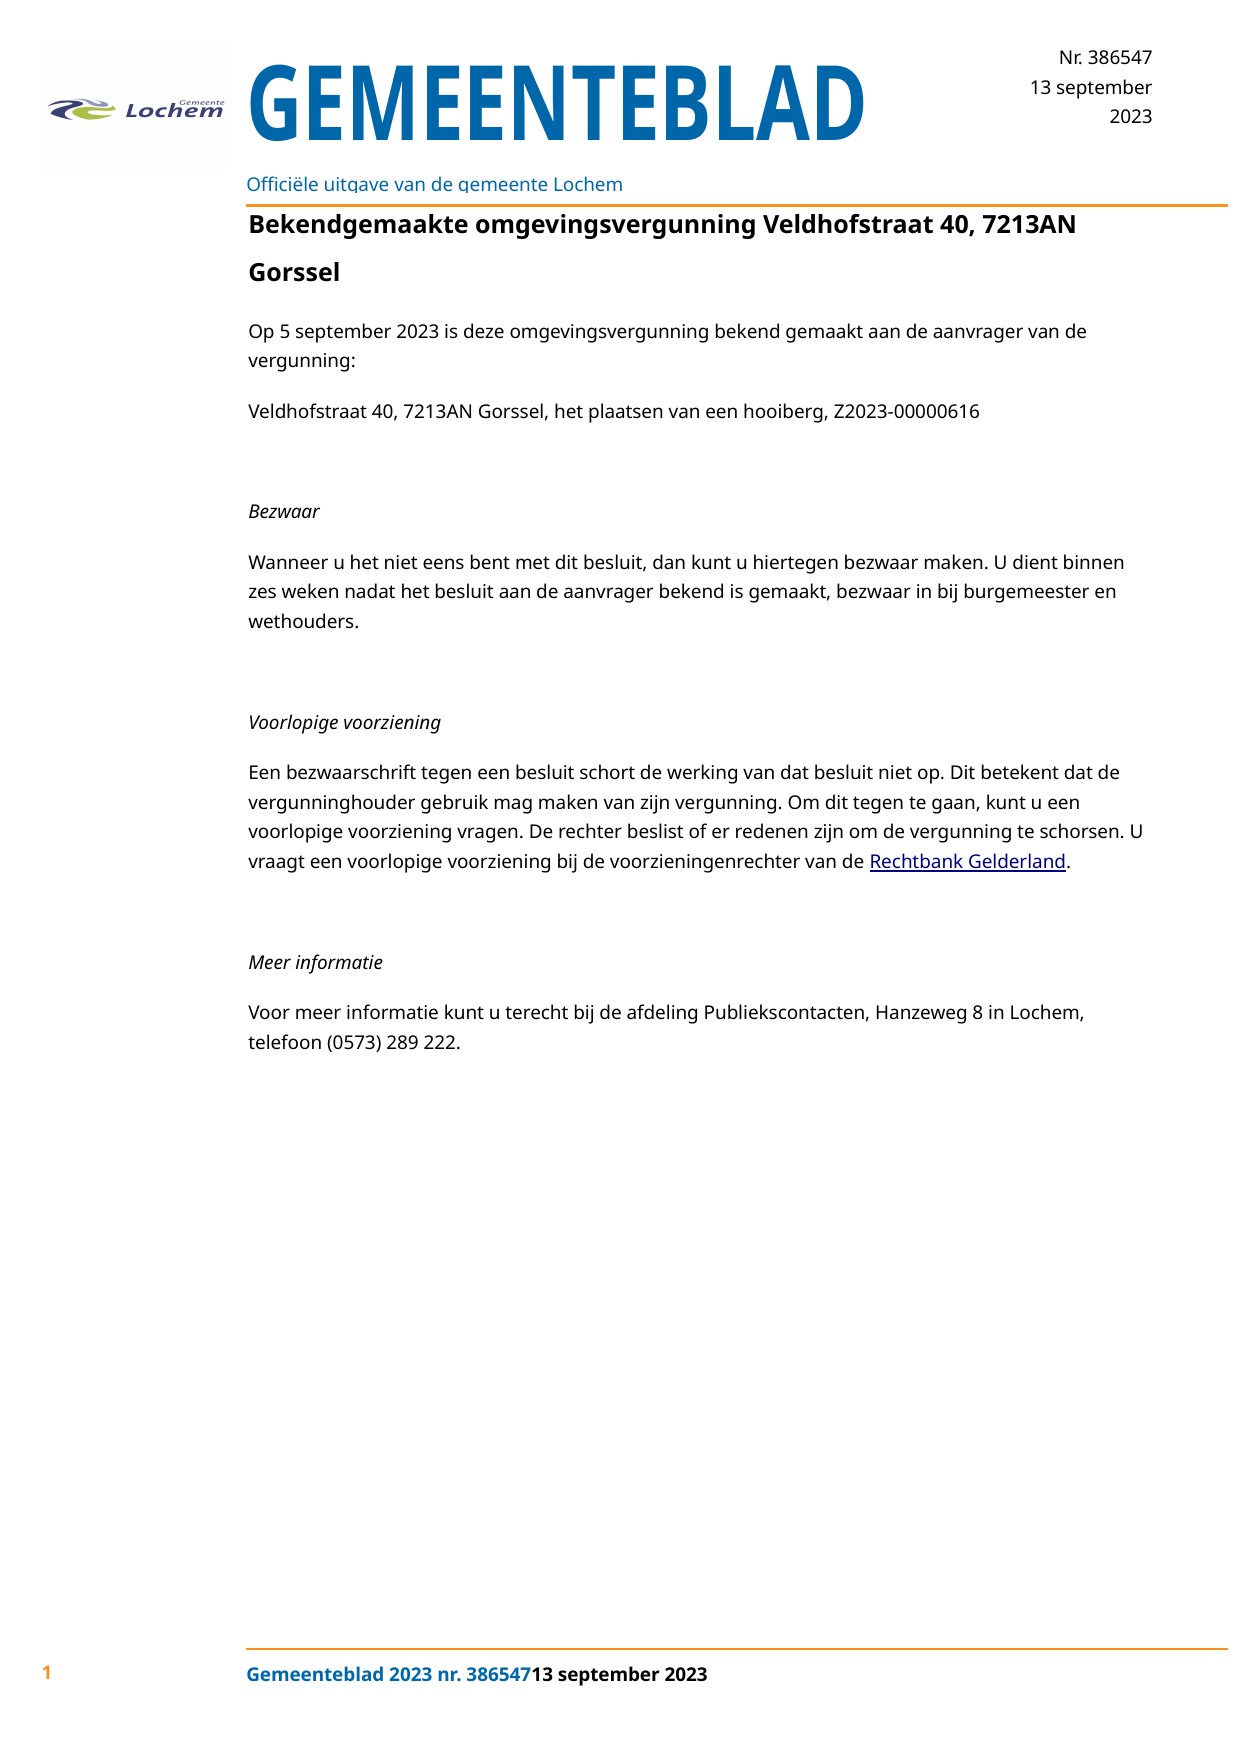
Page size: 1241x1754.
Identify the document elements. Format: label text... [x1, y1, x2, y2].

text Voorlopige voorziening [248, 709, 1152, 735]
text Bezwaar [248, 499, 1152, 524]
picture [41, 47, 231, 172]
text Voor meer informatie kunt u terecht bij de afdeling Publiekscontacten, Hanzeweg 8 in Lochem, telefoon (0573) 289 222. [248, 999, 1152, 1055]
text Wanneer u het niet eens bent met dit besluit, dan kunt u hiertegen bezwaar maken. U dient binnen zes weken nadat het besluit aan de aanvrager bekend is gemaakt, bezwaar in bij burgemeester en wethouders. [248, 549, 1152, 634]
text Meer informatie [248, 949, 1152, 975]
text Veldhofstraat 40, 7213AN Gorssel, het plaatsen van een hooiberg, Z2023-00000616 [248, 398, 1152, 424]
text Een bezwaarschrift tegen een besluit schort de werking van dat besluit niet op. Dit betekent dat de vergunninghouder gebruik mag maken van zijn vergunning. Om dit tegen te gaan, kunt u een voorlopige voorziening vragen. De rechter beslist of er redenen zijn om de vergunning te schorsen. U vraagt een voorlopige voorziening bij de voorzieningenrechter van de Rechtbank Gelderland. [248, 759, 1152, 874]
text Bekendgemaakte omgevingsvergunning Veldhofstraat 40, 7213AN Gorssel [248, 207, 1152, 288]
text Op 5 september 2023 is deze omgevingsvergunning bekend gemaakt aan de aanvrager van de vergunning: [248, 318, 1152, 373]
